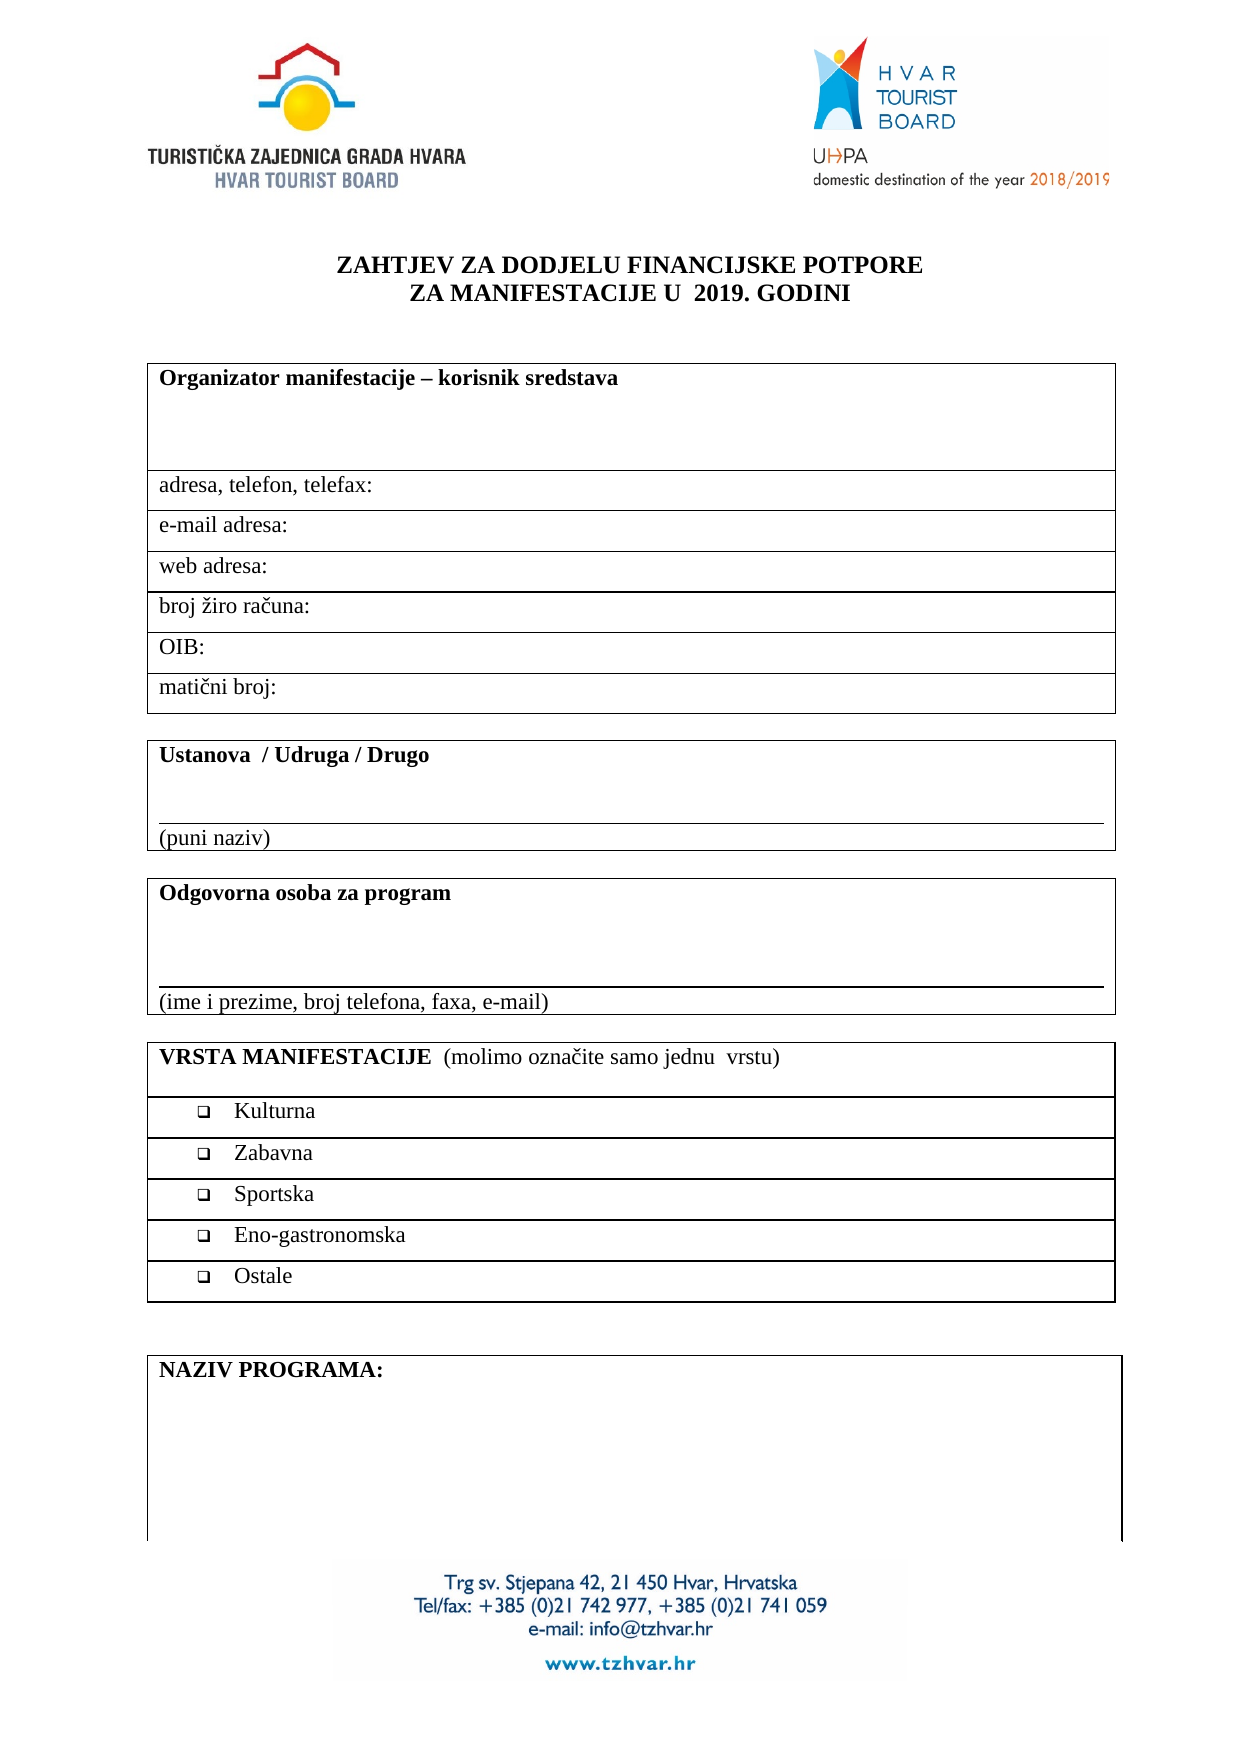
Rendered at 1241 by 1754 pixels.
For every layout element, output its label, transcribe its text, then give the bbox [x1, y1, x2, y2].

table_header Ustanova / Udruga / Drugo (puni naziv) [148, 741, 1115, 850]
table_cell [148, 1542, 1121, 1605]
table_cell Ostale [148, 1262, 1114, 1301]
table_cell adresa, telefon, telefax: [148, 471, 1115, 510]
table_cell matični broj: [148, 674, 1115, 713]
table_cell Zabavna [148, 1139, 1114, 1178]
table_cell Sportska [148, 1180, 1114, 1219]
table_cell Kulturna [148, 1098, 1114, 1137]
table_cell OIB: [148, 633, 1115, 672]
table_header NAZIV PROGRAMA: [148, 1356, 1121, 1541]
table_cell Eno-gastronomska [148, 1221, 1114, 1260]
table_cell broj žiro računa: [148, 593, 1115, 632]
table_cell [1122, 1541, 1126, 1605]
table_header ZAHTJEV ZA DODJELU FINANCIJSKE POTPORE ZA MANIFESTACIJE U 2019. GODINI [148, 192, 1119, 336]
table_header Organizator manifestacije – korisnik sredstava [148, 364, 1115, 470]
table_cell e-mail adresa: [148, 511, 1115, 551]
table_header Odgovorna osoba za program (ime i prezime, broj telefona, faxa, e-mail) [148, 879, 1115, 1014]
table_header VRSTA MANIFESTACIJE (molimo označite samo jednu vrstu) [148, 1043, 1114, 1096]
table_cell web adresa: [148, 552, 1115, 591]
